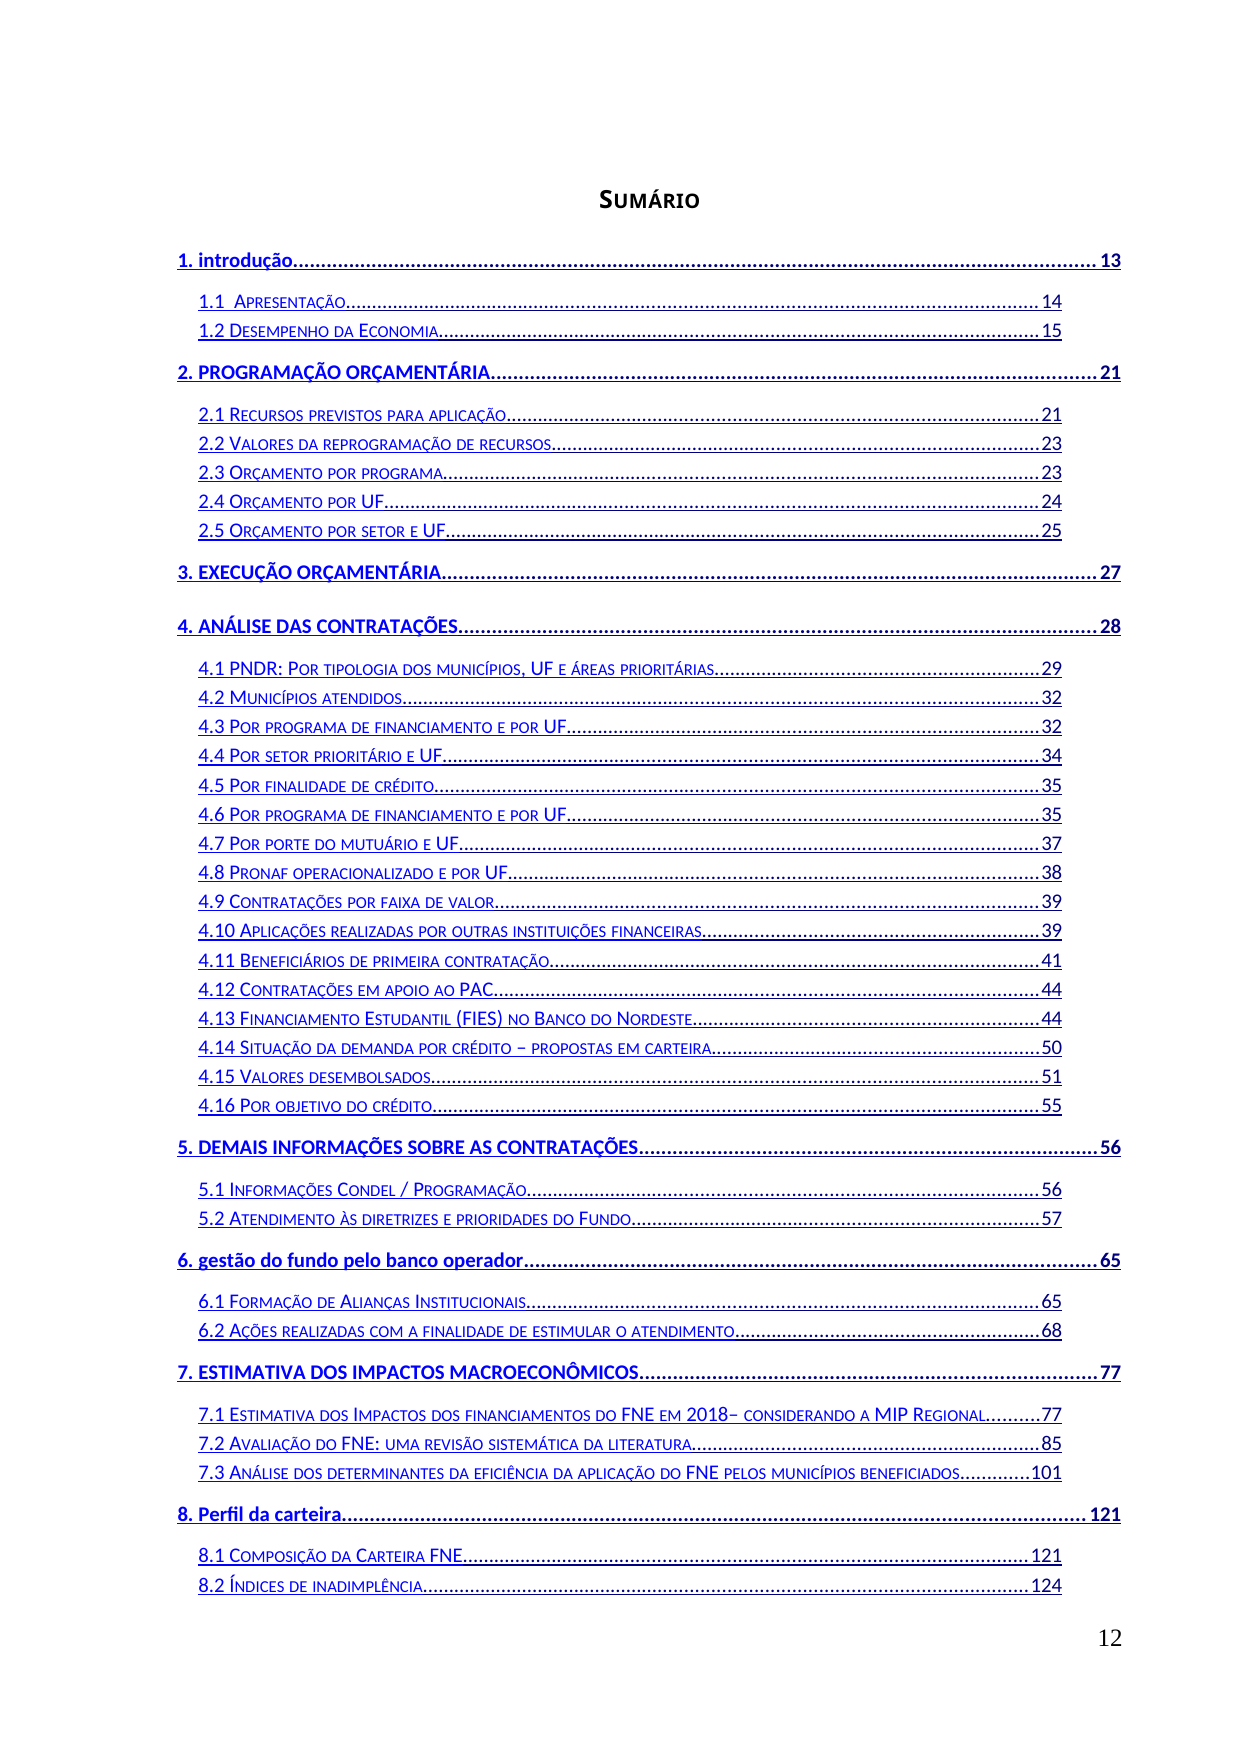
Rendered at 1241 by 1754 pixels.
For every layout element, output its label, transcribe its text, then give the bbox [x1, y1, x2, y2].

text 3. EXECUÇÃO ORÇAMENTÁRIA 27 [177, 559, 1122, 585]
text 1.1 Apresentação 14 [198, 288, 1122, 314]
text 4. ANÁLISE DAS CONTRATAÇÕES 28 [177, 613, 1122, 639]
text 2.2 Valores da reprogramação de recursos 23 [198, 430, 1122, 456]
text 4.7 Por porte do mutuário e UF 37 [198, 830, 1122, 856]
text 4.6 Por programa de financiamento e por UF 35 [198, 801, 1122, 826]
text 7. ESTIMATIVA DOS IMPACTOS MACROECONÔMICOS 77 [177, 1359, 1122, 1385]
text 5.2 Atendimento às diretrizes e prioridades do Fundo 57 [198, 1205, 1122, 1231]
text 7.2 Avaliação do FNE: uma revisão sistemática da literatura 85 [198, 1430, 1122, 1456]
text 6.1 Formação de Alianças Institucionais 65 [198, 1288, 1122, 1314]
text Sumário [177, 181, 1122, 215]
text 4.8 Pronaf operacionalizado e por UF 38 [198, 859, 1122, 885]
text 4.12 Contratações em apoio ao PAC 44 [198, 976, 1122, 1001]
text 1. introdução 13 [177, 247, 1122, 272]
text 5.1 Informações Condel / Programação 56 [198, 1176, 1122, 1201]
text 4.16 Por objetivo do crédito 55 [198, 1093, 1122, 1118]
text 4.15 Valores desembolsados 51 [198, 1063, 1122, 1089]
text 7.1 Estimativa dos Impactos dos financiamentos do FNE em 2018– considerando a MIP Regional 77 [198, 1401, 1122, 1426]
text 4.11 Beneficiários de primeira contratação 41 [198, 947, 1122, 972]
text 2.3 Orçamento por programa 23 [198, 459, 1122, 485]
text 2. PROGRAMAÇÃO ORÇAMENTÁRIA 21 [177, 359, 1122, 385]
text 4.4 Por setor prioritário e UF 34 [198, 743, 1122, 768]
text 4.5 Por finalidade de crédito 35 [198, 772, 1122, 797]
text 4.1 PNDR: Por tipologia dos municípios, UF e áreas prioritárias 29 [198, 655, 1122, 681]
text 2.1 Recursos previstos para aplicação 21 [198, 401, 1122, 426]
text 6. gestão do fundo pelo banco operador 65 [177, 1247, 1122, 1272]
text 2.4 Orçamento por UF 24 [198, 488, 1122, 514]
text 8.2 Índices de inadimplência 124 [198, 1572, 1122, 1597]
text 4.2 Municípios atendidos 32 [198, 684, 1122, 710]
text 5. DEMAIS INFORMAÇÕES SOBRE AS CONTRATAÇÕES 56 [177, 1134, 1122, 1160]
text 1.2 Desempenho da Economia 15 [198, 318, 1122, 343]
text 4.3 Por programa de financiamento e por UF 32 [198, 713, 1122, 739]
text 6.2 Ações realizadas com a finalidade de estimular o atendimento 68 [198, 1318, 1122, 1343]
text 7.3 Análise dos determinantes da eficiência da aplicação do FNE pelos municípios beneficiados 101 [198, 1459, 1122, 1485]
text 4.14 Situação da demanda por crédito – propostas em carteira 50 [198, 1034, 1122, 1060]
text 2.5 Orçamento por setor e UF 25 [198, 518, 1122, 543]
text 4.13 Financiamento Estudantil (FIES) no Banco do Nordeste 44 [198, 1005, 1122, 1031]
text 8.1 Composição da Carteira FNE 121 [198, 1543, 1122, 1568]
text 8. Perfil da carteira 121 [177, 1501, 1122, 1526]
text 4.10 Aplicações realizadas por outras instituições financeiras 39 [198, 918, 1122, 943]
text 4.9 Contratações por faixa de valor 39 [198, 888, 1122, 914]
